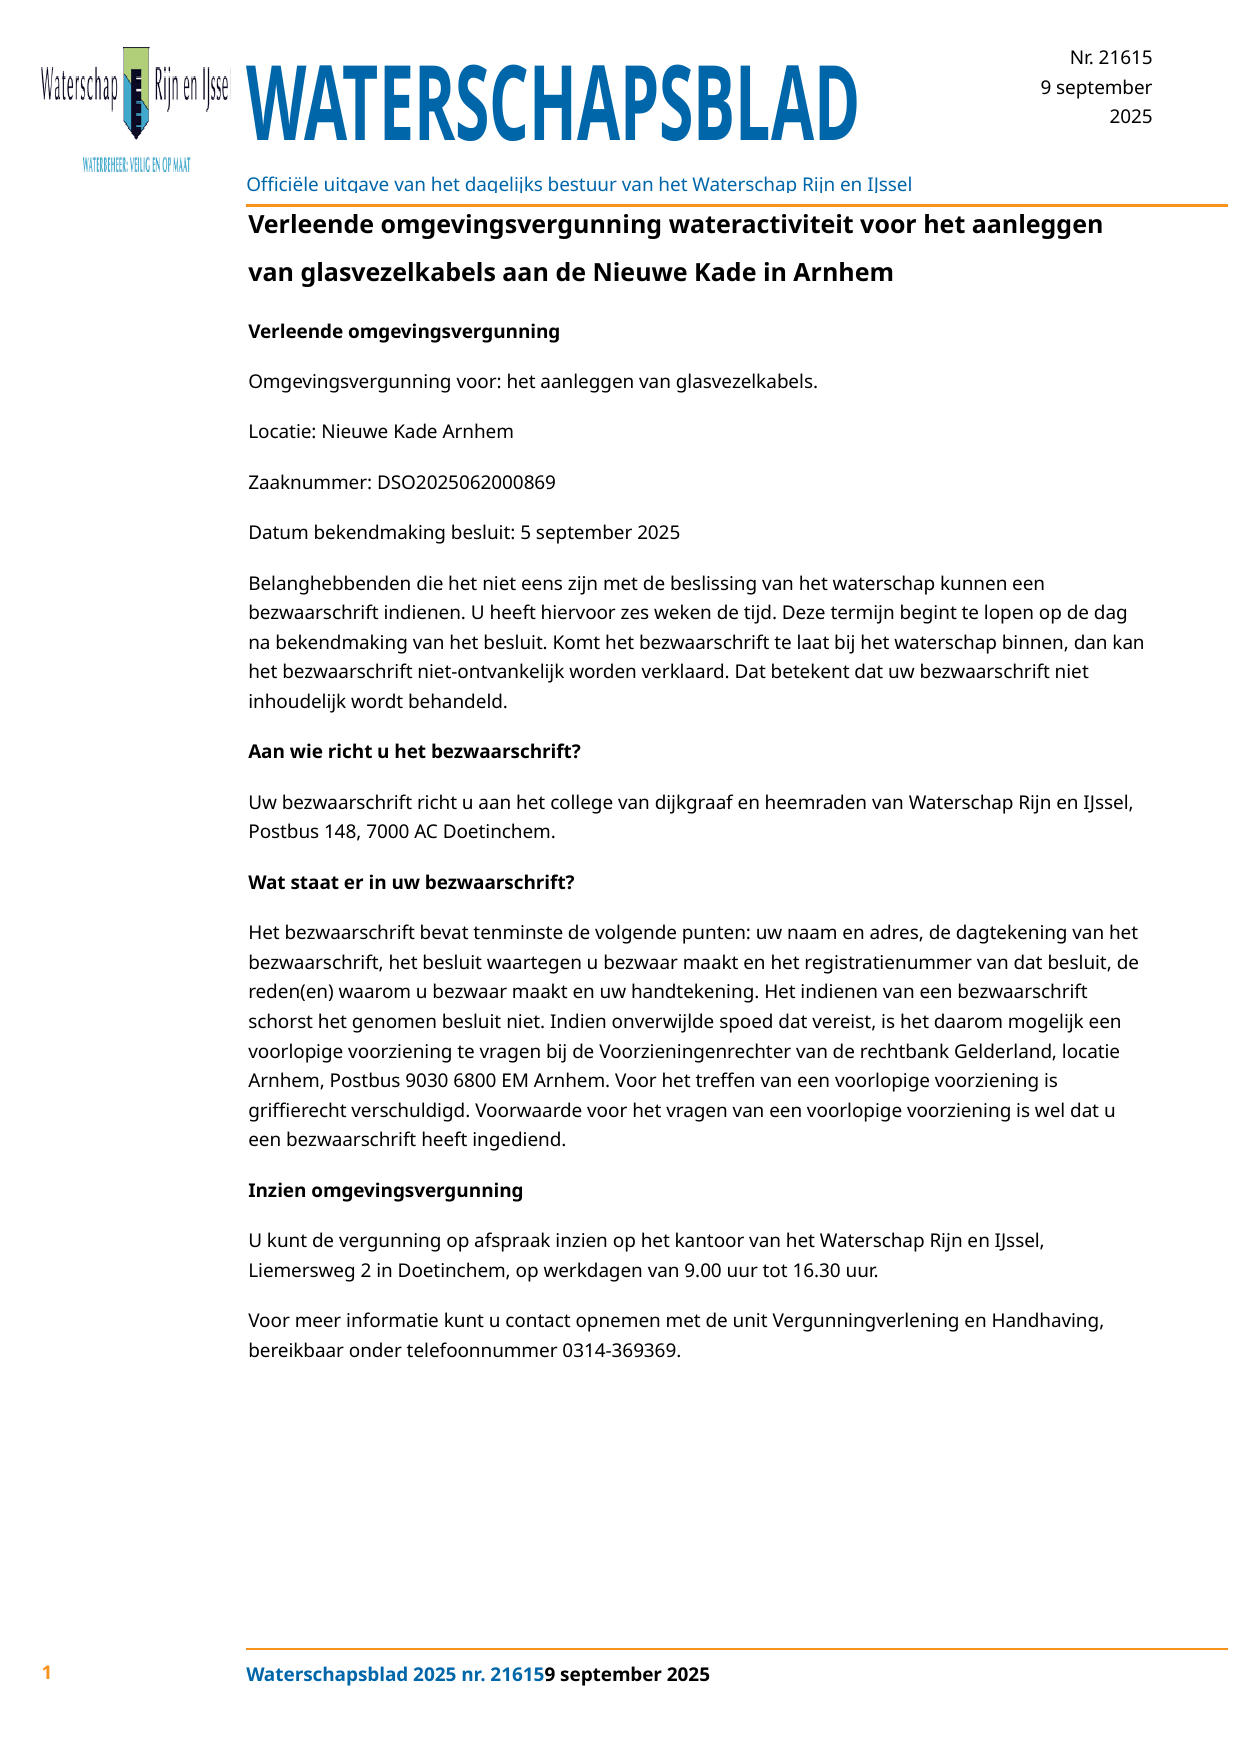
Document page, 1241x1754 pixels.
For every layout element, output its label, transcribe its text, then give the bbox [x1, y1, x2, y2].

text Belanghebbenden die het niet eens zijn met de beslissing van het waterschap kunnen een bezwaarschrift indienen. U heeft hiervoor zes weken de tijd. Deze termijn begint te lopen op de dag na bekendmaking van het besluit. Komt het bezwaarschrift te laat bij het waterschap binnen, dan kan het bezwaarschrift niet-ontvankelijk worden verklaard. Dat betekent dat uw bezwaarschrift niet inhoudelijk wordt behandeld. [248, 570, 1152, 714]
text U kunt de vergunning op afspraak inzien op het kantoor van het Waterschap Rijn en IJssel, Liemersweg 2 in Doetinchem, op werkdagen van 9.00 uur tot 16.30 uur. [248, 1227, 1152, 1283]
text Datum bekendmaking besluit: 5 september 2025 [248, 519, 1152, 545]
text Zaaknummer: DSO2025062000869 [248, 469, 1152, 495]
text Omgevingsvergunning voor: het aanleggen van glasvezelkabels. [248, 368, 1152, 394]
text Aan wie richt u het bezwaarschrift? [248, 739, 1152, 764]
picture [41, 47, 231, 172]
text Uw bezwaarschrift richt u aan het college van dijkgraaf en heemraden van Waterschap Rijn en IJssel, Postbus 148, 7000 AC Doetinchem. [248, 789, 1152, 844]
text Verleende omgevingsvergunning [248, 318, 1152, 344]
text Het bezwaarschrift bevat tenminste de volgende punten: uw naam en adres, de dagtekening van het bezwaarschrift, het besluit waartegen u bezwaar maakt en het registratienummer van dat besluit, de reden(en) waarom u bezwaar maakt en uw handtekening. Het indienen van een bezwaarschrift schorst het genomen besluit niet. Indien onverwijlde spoed dat vereist, is het daarom mogelijk een voorlopige voorziening te vragen bij de Voorzieningenrechter van de rechtbank Gelderland, locatie Arnhem, Postbus 9030 6800 EM Arnhem. Voor het treffen van een voorlopige voorziening is griffierecht verschuldigd. Voorwaarde voor het vragen van een voorlopige voorziening is wel dat u een bezwaarschrift heeft ingediend. [248, 919, 1152, 1152]
text Inzien omgevingsvergunning [248, 1177, 1152, 1203]
text Voor meer informatie kunt u contact opnemen met de unit Vergunningverlening en Handhaving, bereikbaar onder telefoonnummer 0314-369369. [248, 1307, 1152, 1363]
text Verleende omgevingsvergunning wateractiviteit voor het aanleggen van glasvezelkabels aan de Nieuwe Kade in Arnhem [248, 207, 1152, 288]
text Locatie: Nieuwe Kade Arnhem [248, 419, 1152, 444]
text Wat staat er in uw bezwaarschrift? [248, 869, 1152, 895]
